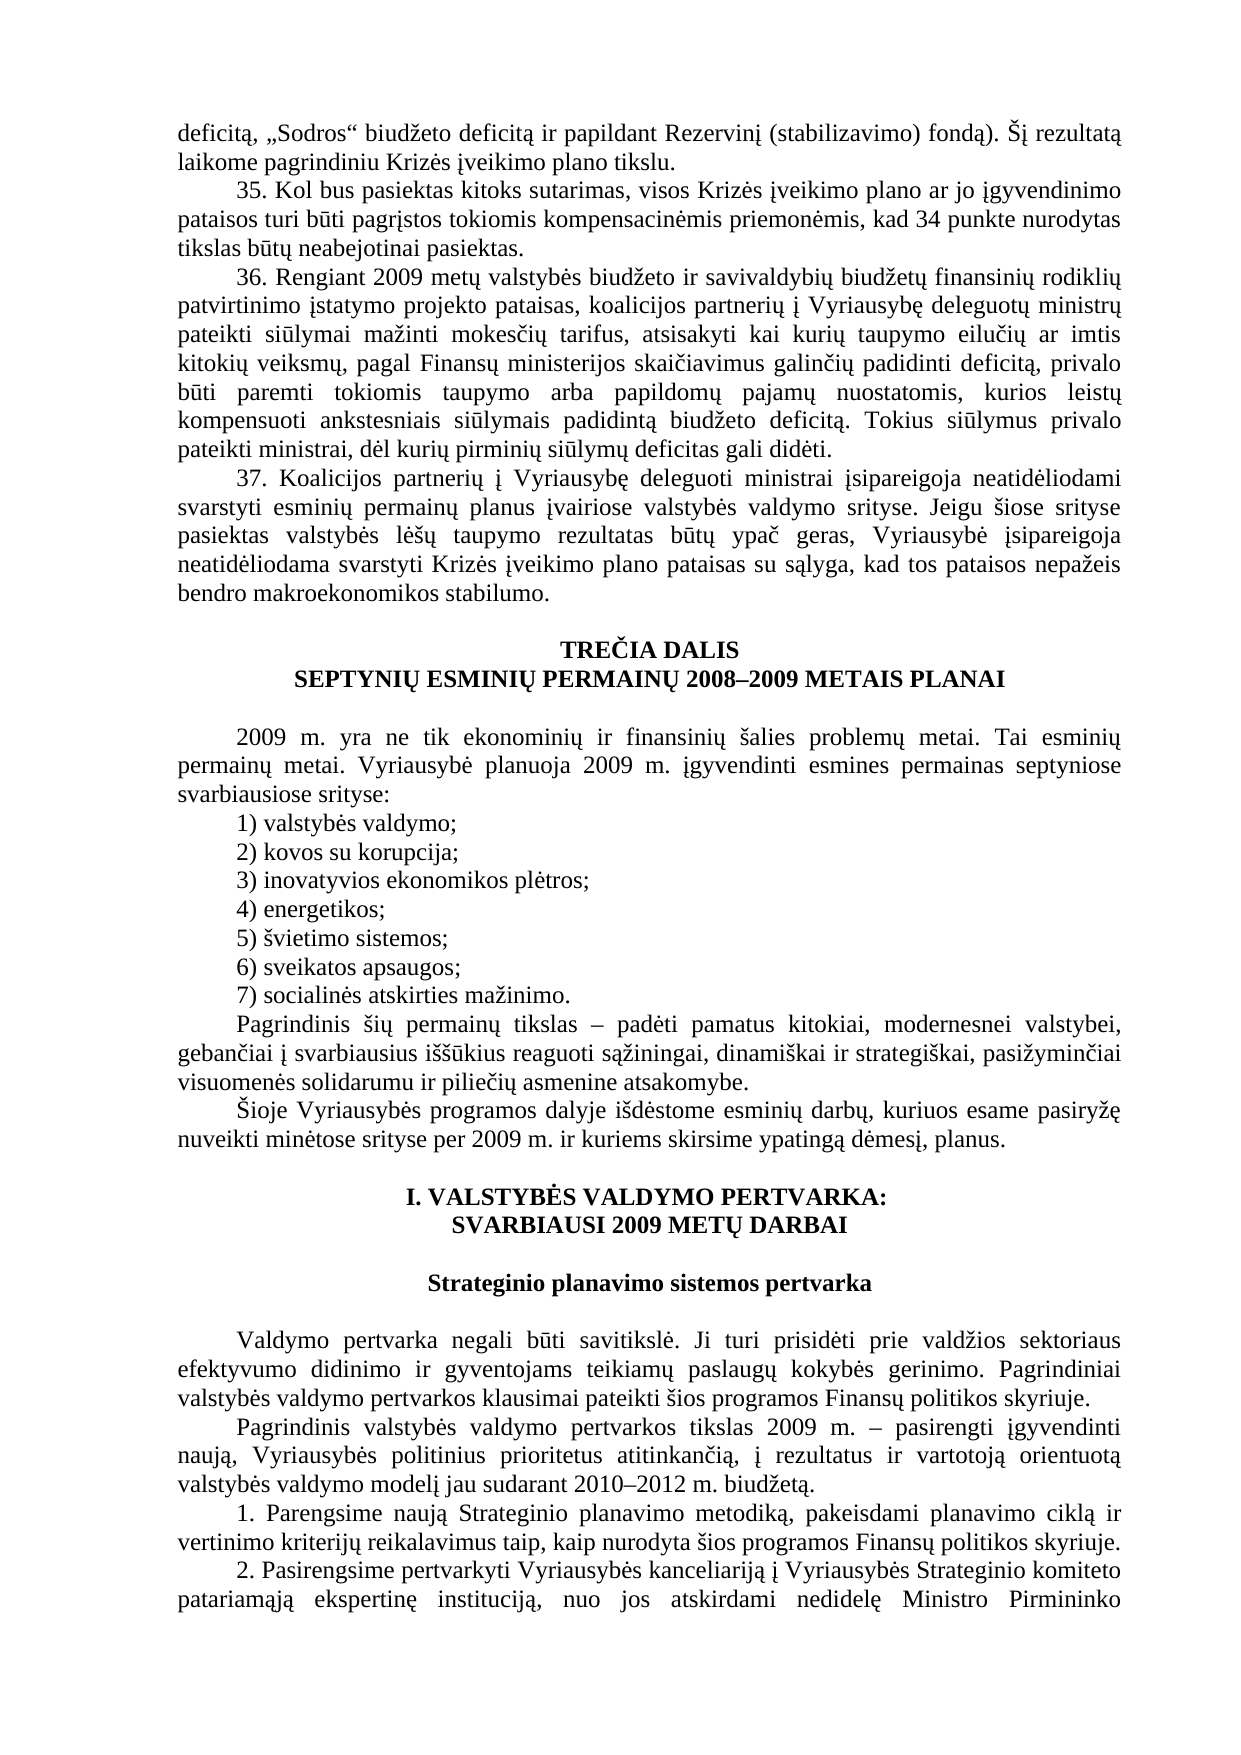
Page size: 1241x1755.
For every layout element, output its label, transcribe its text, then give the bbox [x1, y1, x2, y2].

text 2) kovos su korupcija; [177, 837, 1122, 866]
text 2009 m. yra ne tik ekonominių ir finansinių šalies problemų metai. Tai esminių permainų metai. Vyriausybė planuoja 2009 m. įgyvendinti esmines permainas septyniose svarbiausiose srityse: [177, 722, 1122, 808]
text 1) valstybės valdymo; [177, 808, 1122, 837]
text 7) socialinės atskirties mažinimo. [177, 981, 1122, 1009]
text Strateginio planavimo sistemos pertvarka [177, 1268, 1122, 1297]
text deficitą, „Sodros“ biudžeto deficitą ir papildant Rezervinį (stabilizavimo) fondą). Šį rezultatą laikome pagrindiniu Krizės įveikimo plano tikslu. [177, 118, 1122, 176]
text Pagrindinis šių permainų tikslas – padėti pamatus kitokiai, modernesnei valstybei, gebančiai į svarbiausius iššūkius reaguoti sąžiningai, dinamiškai ir strategiškai, pasižyminčiai visuomenės solidarumu ir piliečių asmenine atsakomybe. [177, 1009, 1122, 1096]
text TREČIA DALIS [177, 636, 1122, 664]
text Šioje Vyriausybės programos dalyje išdėstome esminių darbų, kuriuos esame pasiryžę nuveikti minėtose srityse per 2009 m. ir kuriems skirsime ypatingą dėmesį, planus. [177, 1096, 1122, 1153]
text Valdymo pertvarka negali būti savitikslė. Ji turi prisidėti prie valdžios sektoriaus efektyvumo didinimo ir gyventojams teikiamų paslaugų kokybės gerinimo. Pagrindiniai valstybės valdymo pertvarkos klausimai pateikti šios programos Finansų politikos skyriuje. [177, 1326, 1122, 1412]
text 4) energetikos; [177, 894, 1122, 923]
text 3) inovatyvios ekonomikos plėtros; [177, 866, 1122, 894]
text 37. Koalicijos partnerių į Vyriausybę deleguoti ministrai įsipareigoja neatidėliodami svarstyti esminių permainų planus įvairiose valstybės valdymo srityse. Jeigu šiose srityse pasiektas valstybės lėšų taupymo rezultatas būtų ypač geras, Vyriausybė įsipareigoja neatidėliodama svarstyti Krizės įveikimo plano pataisas su sąlyga, kad tos pataisos nepažeis bendro makroekonomikos stabilumo. [177, 463, 1122, 607]
text SVARBIAUSI 2009 METŲ DARBAI [177, 1211, 1122, 1239]
text 2. Pasirengsime pertvarkyti Vyriausybės kanceliariją į Vyriausybės Strateginio komiteto patariamąją ekspertinę instituciją, nuo jos atskirdami nedidelę Ministro Pirmininko [177, 1556, 1122, 1613]
text 1. Parengsime naują Strateginio planavimo metodiką, pakeisdami planavimo ciklą ir vertinimo kriterijų reikalavimus taip, kaip nurodyta šios programos Finansų politikos skyriuje. [177, 1498, 1122, 1556]
text 35. Kol bus pasiektas kitoks sutarimas, visos Krizės įveikimo plano ar jo įgyvendinimo pataisos turi būti pagrįstos tokiomis kompensacinėmis priemonėmis, kad 34 punkte nurodytas tikslas būtų neabejotinai pasiektas. [177, 176, 1122, 262]
text 5) švietimo sistemos; [177, 923, 1122, 952]
text 6) sveikatos apsaugos; [177, 952, 1122, 981]
text I. VALSTYBĖS VALDYMO PERTVARKA: [177, 1182, 1122, 1211]
text SEPTYNIŲ ESMINIŲ PERMAINŲ 2008–2009 METAIS PLANAI [177, 664, 1122, 693]
text 36. Rengiant 2009 metų valstybės biudžeto ir savivaldybių biudžetų finansinių rodiklių patvirtinimo įstatymo projekto pataisas, koalicijos partnerių į Vyriausybę deleguotų ministrų pateikti siūlymai mažinti mokesčių tarifus, atsisakyti kai kurių taupymo eilučių ar imtis kitokių veiksmų, pagal Finansų ministerijos skaičiavimus galinčių padidinti deficitą, privalo būti paremti tokiomis taupymo arba papildomų pajamų nuostatomis, kurios leistų kompensuoti ankstesniais siūlymais padidintą biudžeto deficitą. Tokius siūlymus privalo pateikti ministrai, dėl kurių pirminių siūlymų deficitas gali didėti. [177, 262, 1122, 463]
text Pagrindinis valstybės valdymo pertvarkos tikslas 2009 m. – pasirengti įgyvendinti naują, Vyriausybės politinius prioritetus atitinkančią, į rezultatus ir vartotoją orientuotą valstybės valdymo modelį jau sudarant 2010–2012 m. biudžetą. [177, 1412, 1122, 1498]
